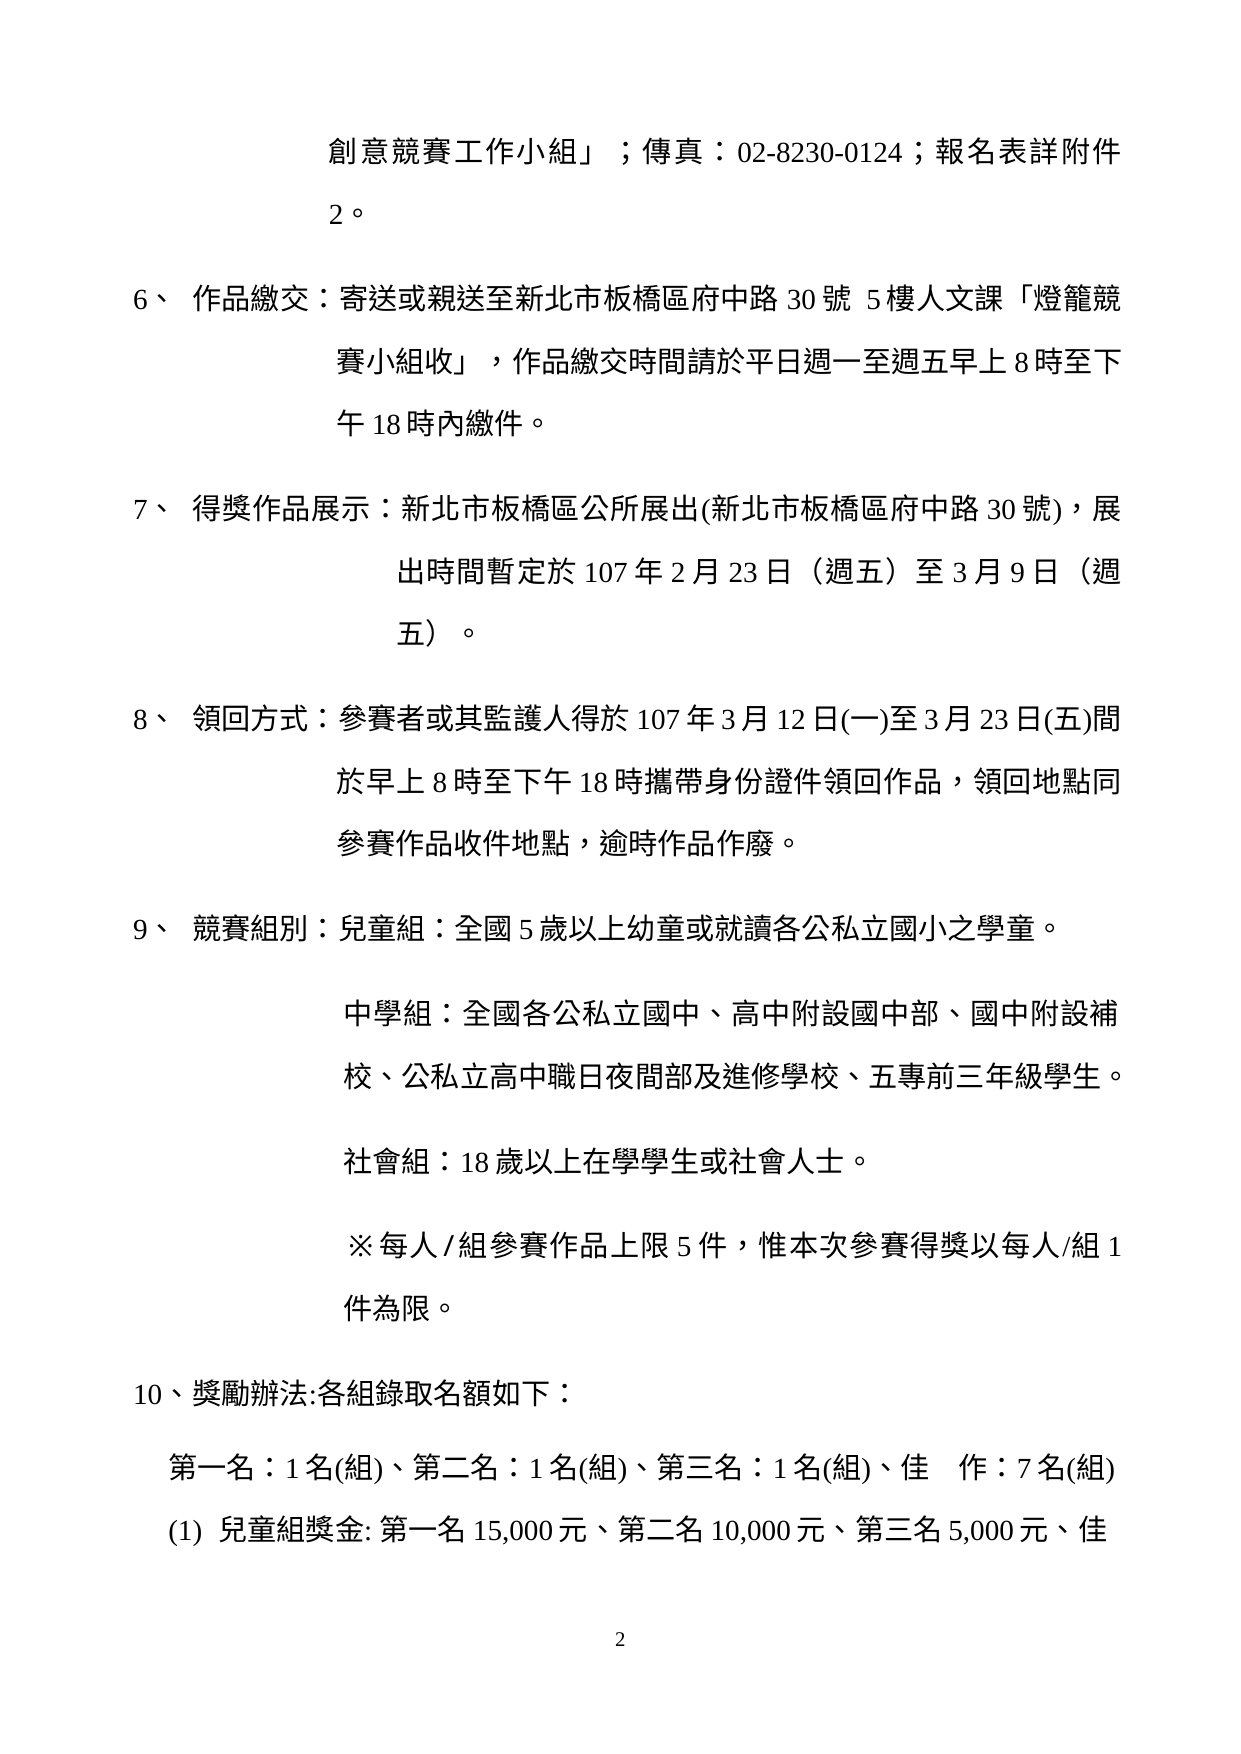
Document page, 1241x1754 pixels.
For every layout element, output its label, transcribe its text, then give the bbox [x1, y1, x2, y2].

list 創意競賽工作小組」；傳真：02-8230-0124；報名表詳附件2。 [133, 108, 1122, 233]
text 第一名：1名(組)、第二名：1名(組)、第三名：1名(組)、佳 作：7名(組) [168, 1424, 1122, 1486]
list 領回方式：參賽者或其監護人得於107年3月12日(一)至3月23日(五)間於早上8時至下午18時攜帶身份證件領回作品，領回地點同參賽作品收件地點，逾時作品作廢。 [133, 675, 1122, 863]
list 獎勵辦法:各組錄取名額如下： [133, 1350, 1122, 1413]
text 中學組：全國各公私立國中、高中附設國中部、國中附設補校、公私立高中職日夜間部及進修學校、五專前三年級學生。 [343, 970, 1122, 1095]
list 作品繳交：寄送或親送至新北市板橋區府中路30號 5樓人文課「燈籠競賽小組收」，作品繳交時間請於平日週一至週五早上8時至下午18時內繳件。 [133, 255, 1122, 443]
list 兒童組獎金: 第一名15,000元、第二名10,000元、第三名5,000元、佳 [168, 1486, 1122, 1549]
text ※每人/組參賽作品上限5件，惟本次參賽得獎以每人/組1件為限。 [343, 1203, 1122, 1328]
list 競賽組別：兒童組：全國5歲以上幼童或就讀各公私立國小之學童。 [133, 885, 1122, 948]
list 得獎作品展示：新北市板橋區公所展出(新北市板橋區府中路30號)，展出時間暫定於107年2月23日（週五）至3月9日（週五）。 [133, 465, 1122, 653]
text 社會組：18歲以上在學學生或社會人士。 [343, 1118, 1122, 1180]
